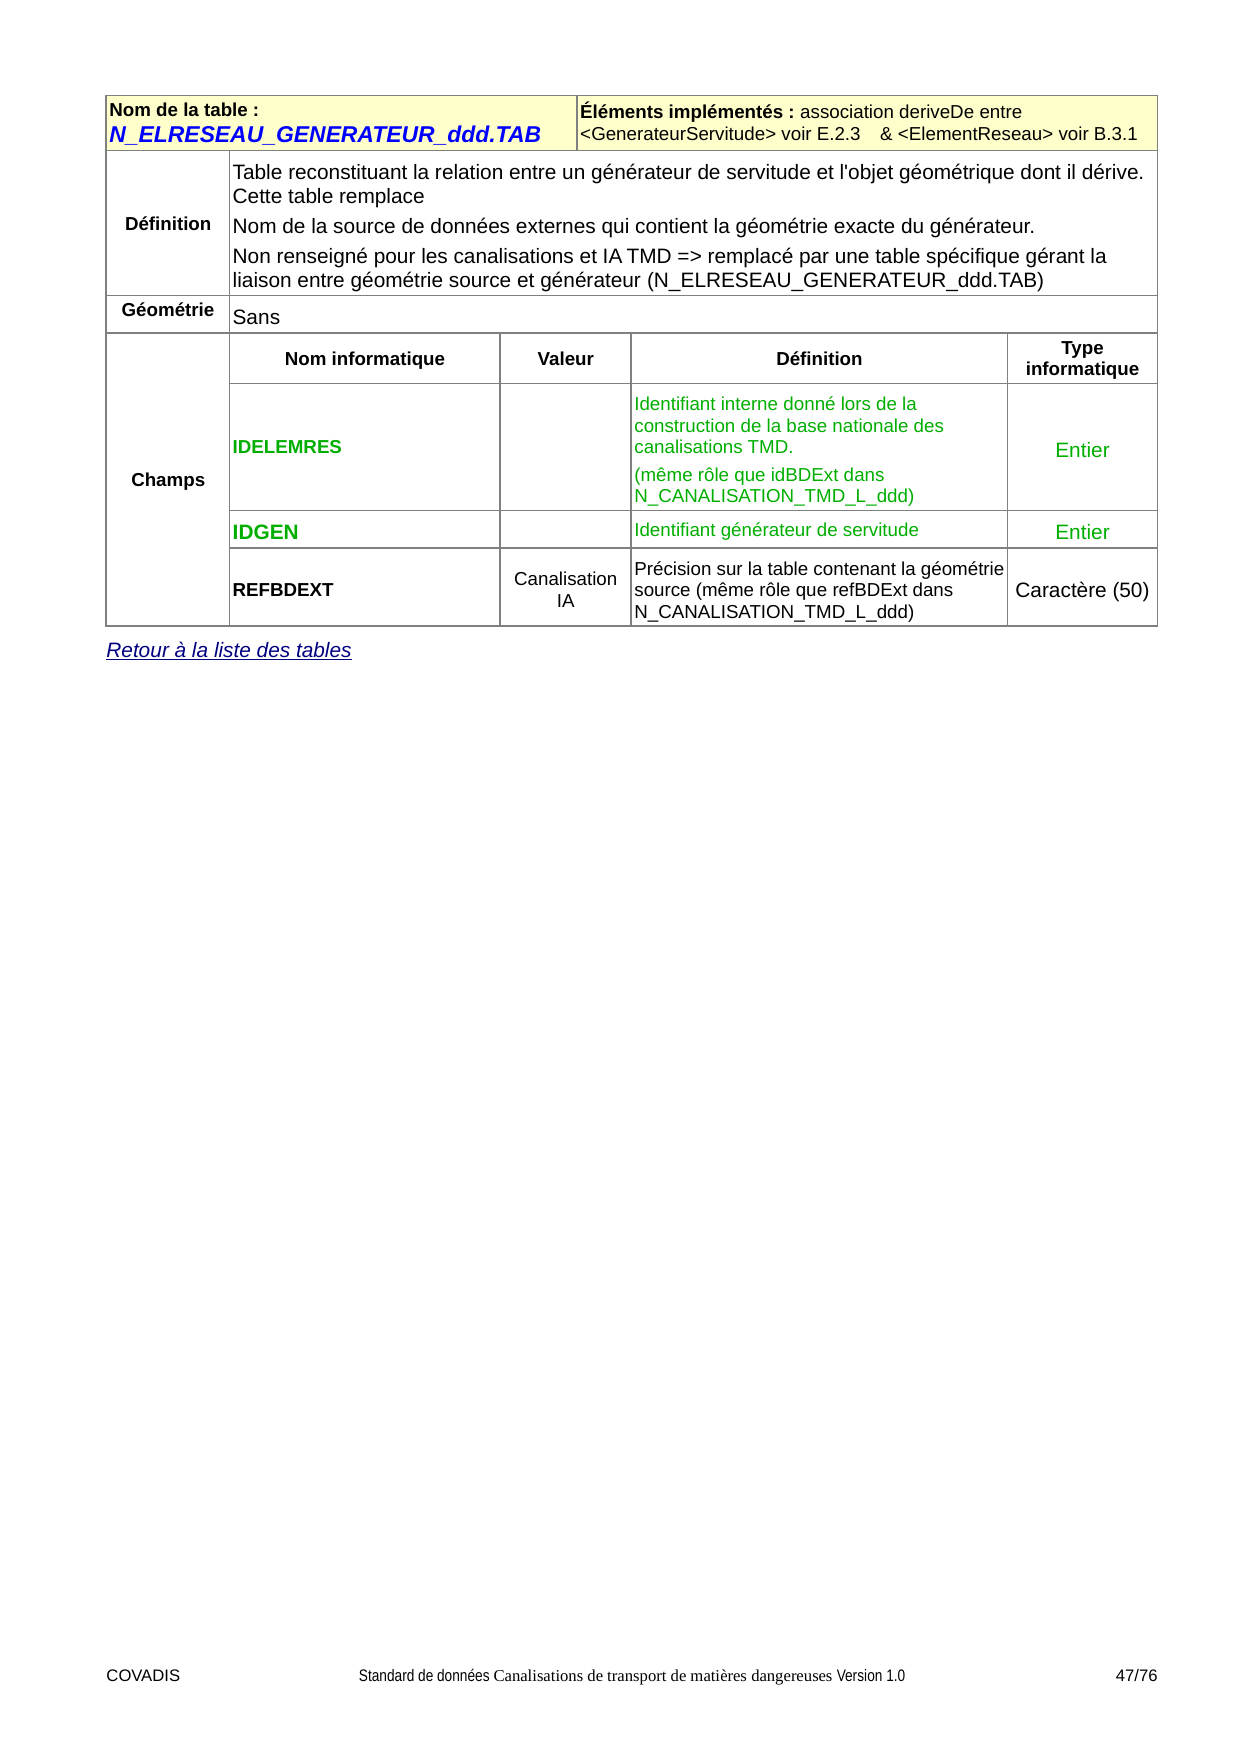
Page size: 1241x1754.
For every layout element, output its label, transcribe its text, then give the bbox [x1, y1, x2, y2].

table_header Éléments implémentés : association deriveDe entre <GenerateurServitude> voir E.2.3 & <ElementReseau> voir B.3.1 [578, 96, 1157, 150]
table_header Nom de la table : N_ELRESEAU_GENERATEUR_ddd.TAB [107, 96, 576, 150]
table_cell IDGEN [230, 511, 499, 547]
table_cell Type informatique [1008, 334, 1157, 383]
table_cell REFBDEXT [230, 549, 499, 625]
text Retour à la liste des tables [106, 638, 1157, 662]
table_cell Précision sur la table contenant la géométrie source (même rôle que refBDExt dans N_CANALISATION_TMD_L_ddd) [632, 549, 1007, 625]
table_cell [501, 384, 630, 510]
table_cell Identifiant interne donné lors de la construction de la base nationale des canalisations TMD. (même rôle que idBDExt dans N_CANALISATION_TMD_L_ddd) [632, 384, 1007, 510]
table_cell Définition [632, 334, 1007, 383]
table_cell Sans [230, 296, 1157, 332]
table_cell Valeur [501, 334, 630, 383]
table_cell Table reconstituant la relation entre un générateur de servitude et l'objet géométrique dont il dérive. Cette table remplace Nom de la source de données externes qui contient la géométrie exacte du générateur. Non renseigné pour les canalisations et IA TMD => remplacé par une table spécifique gérant la liaison entre géométrie source et générateur (N_ELRESEAU_GENERATEUR_ddd.TAB) [230, 151, 1157, 295]
table_cell Caractère (50) [1008, 549, 1157, 625]
table_cell Nom informatique [230, 334, 499, 383]
table_cell Identifiant générateur de servitude [632, 511, 1007, 547]
table_cell IDELEMRES [230, 384, 499, 510]
table_cell [501, 511, 630, 547]
table_cell Géométrie [107, 296, 229, 332]
table_cell Canalisation IA [501, 549, 630, 625]
table_cell Définition [107, 151, 229, 295]
table_cell Entier [1008, 384, 1157, 510]
table_cell Champs [107, 334, 229, 625]
table_cell Entier [1008, 511, 1157, 547]
